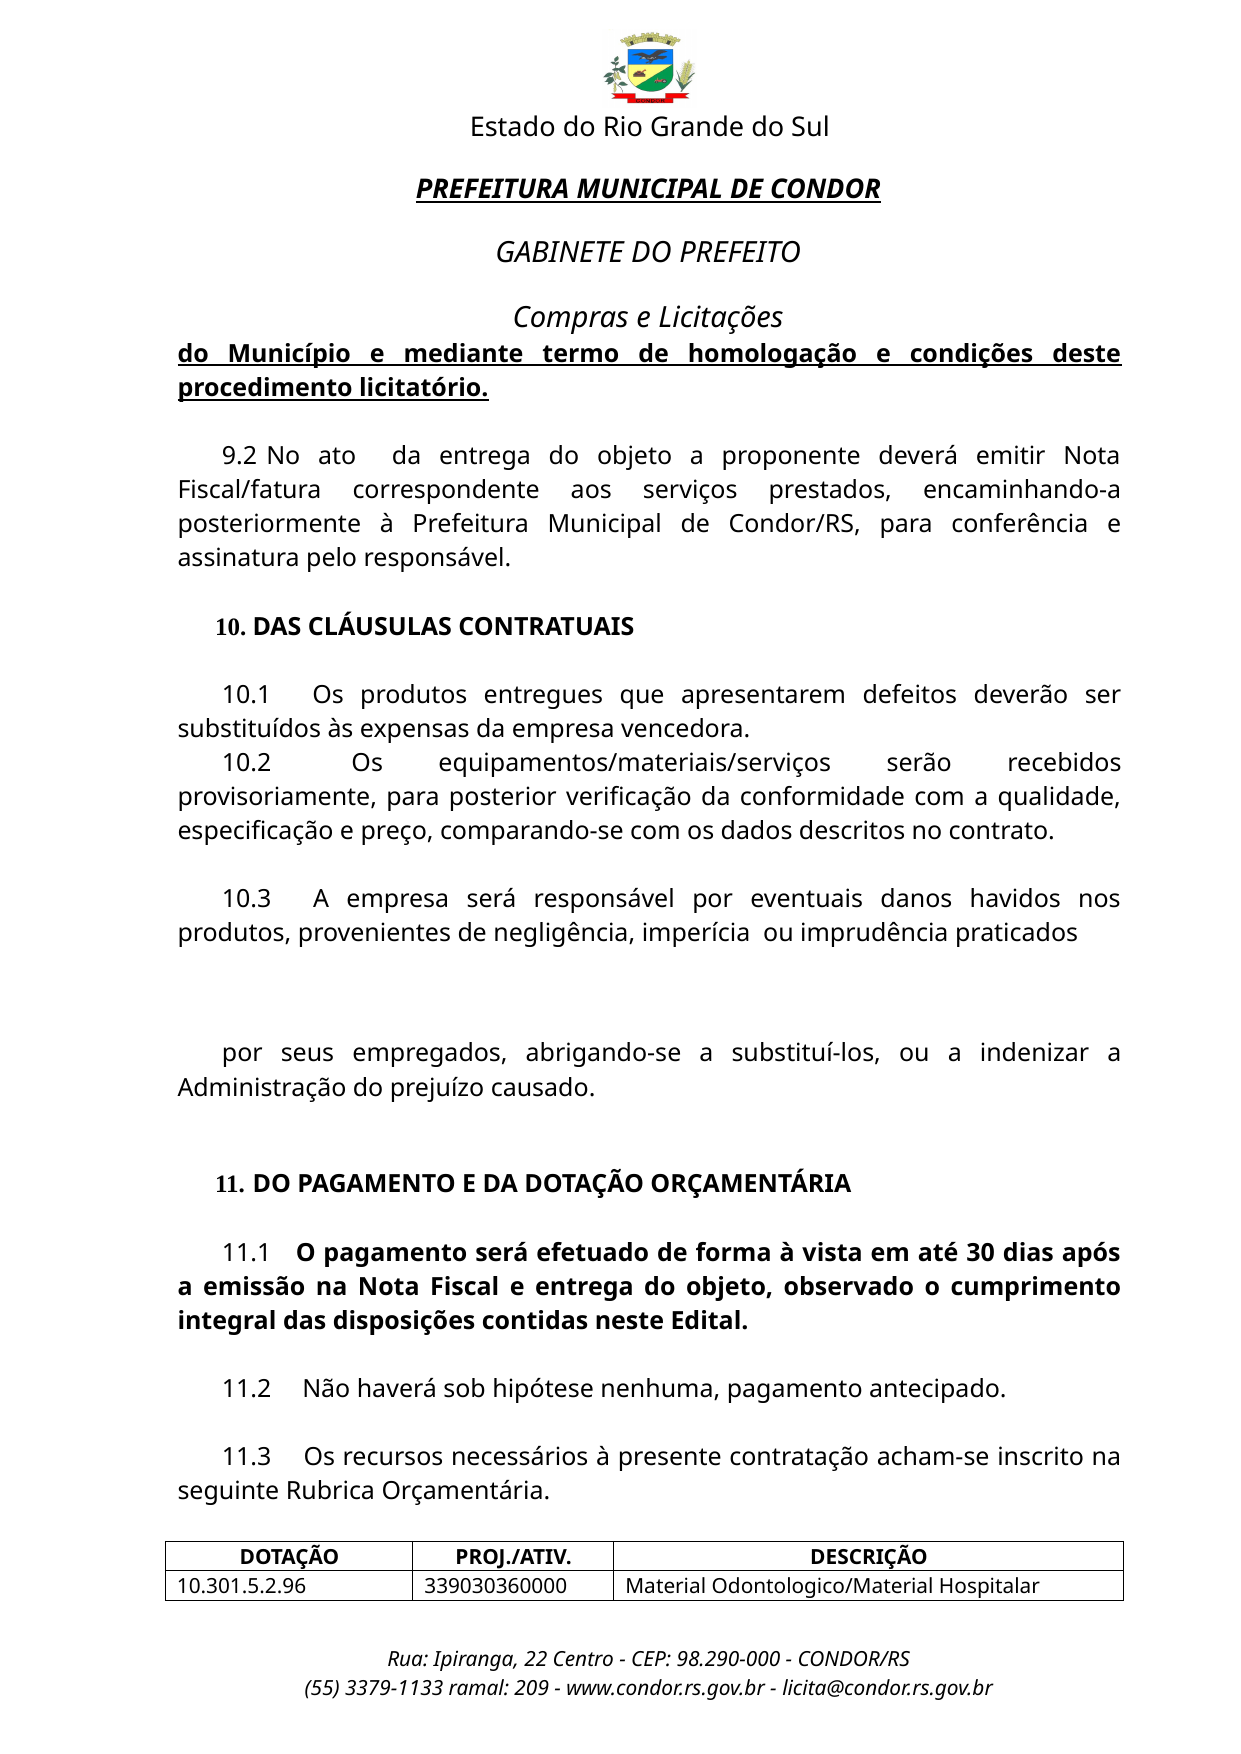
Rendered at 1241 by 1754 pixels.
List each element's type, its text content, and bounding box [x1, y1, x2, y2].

table_header PROJ./ATIV. [413, 1542, 613, 1570]
table_cell 339030360000 [413, 1571, 613, 1600]
list Os produtos entregues que apresentarem defeitos deverão ser substituídos às expensas da empresa vencedora. [177, 676, 1122, 744]
table_cell Material Odontologico/Material Hospitalar [614, 1571, 1123, 1600]
text por seus empregados, abrigando-se a substituí-los, ou a indenizar a Administração do prejuízo causado. [177, 1035, 1122, 1103]
list No ato da entrega do objeto a proponente deverá emitir Nota Fiscal/fatura correspondente aos serviços prestados, encaminhando-a posteriormente à Prefeitura Municipal de Condor/RS, para conferência e assinatura pelo responsável. [177, 438, 1122, 574]
list Não haverá sob hipótese nenhuma, pagamento antecipado. [177, 1370, 1122, 1404]
table_header DOTAÇÃO [166, 1542, 412, 1570]
list O pagamento será efetuado de forma à vista em até 30 dias após a emissão na Nota Fiscal e entrega do objeto, observado o cumprimento integral das disposições contidas neste Edital. [177, 1234, 1122, 1336]
list do Município e mediante termo de homologação e condições deste [177, 336, 1122, 364]
table_header DESCRIÇÃO [614, 1542, 1123, 1570]
list Os recursos necessários à presente contratação acham-se inscrito na seguinte Rubrica Orçamentária. [177, 1438, 1122, 1507]
list DAS CLÁUSULAS CONTRATUAIS [215, 608, 1122, 642]
list A empresa será responsável por eventuais danos havidos nos produtos, provenientes de negligência, imperícia ou imprudência praticados [177, 881, 1122, 949]
table_cell 10.301.5.2.96 [166, 1571, 412, 1600]
list procedimento licitatório. [177, 365, 1122, 404]
list DO PAGAMENTO E DA DOTAÇÃO ORÇAMENTÁRIA [215, 1166, 1122, 1200]
list Os equipamentos/materiais/serviços serão recebidos provisoriamente, para posterior verificação da conformidade com a qualidade, especificação e preço, comparando-se com os dados descritos no contrato. [177, 744, 1122, 847]
